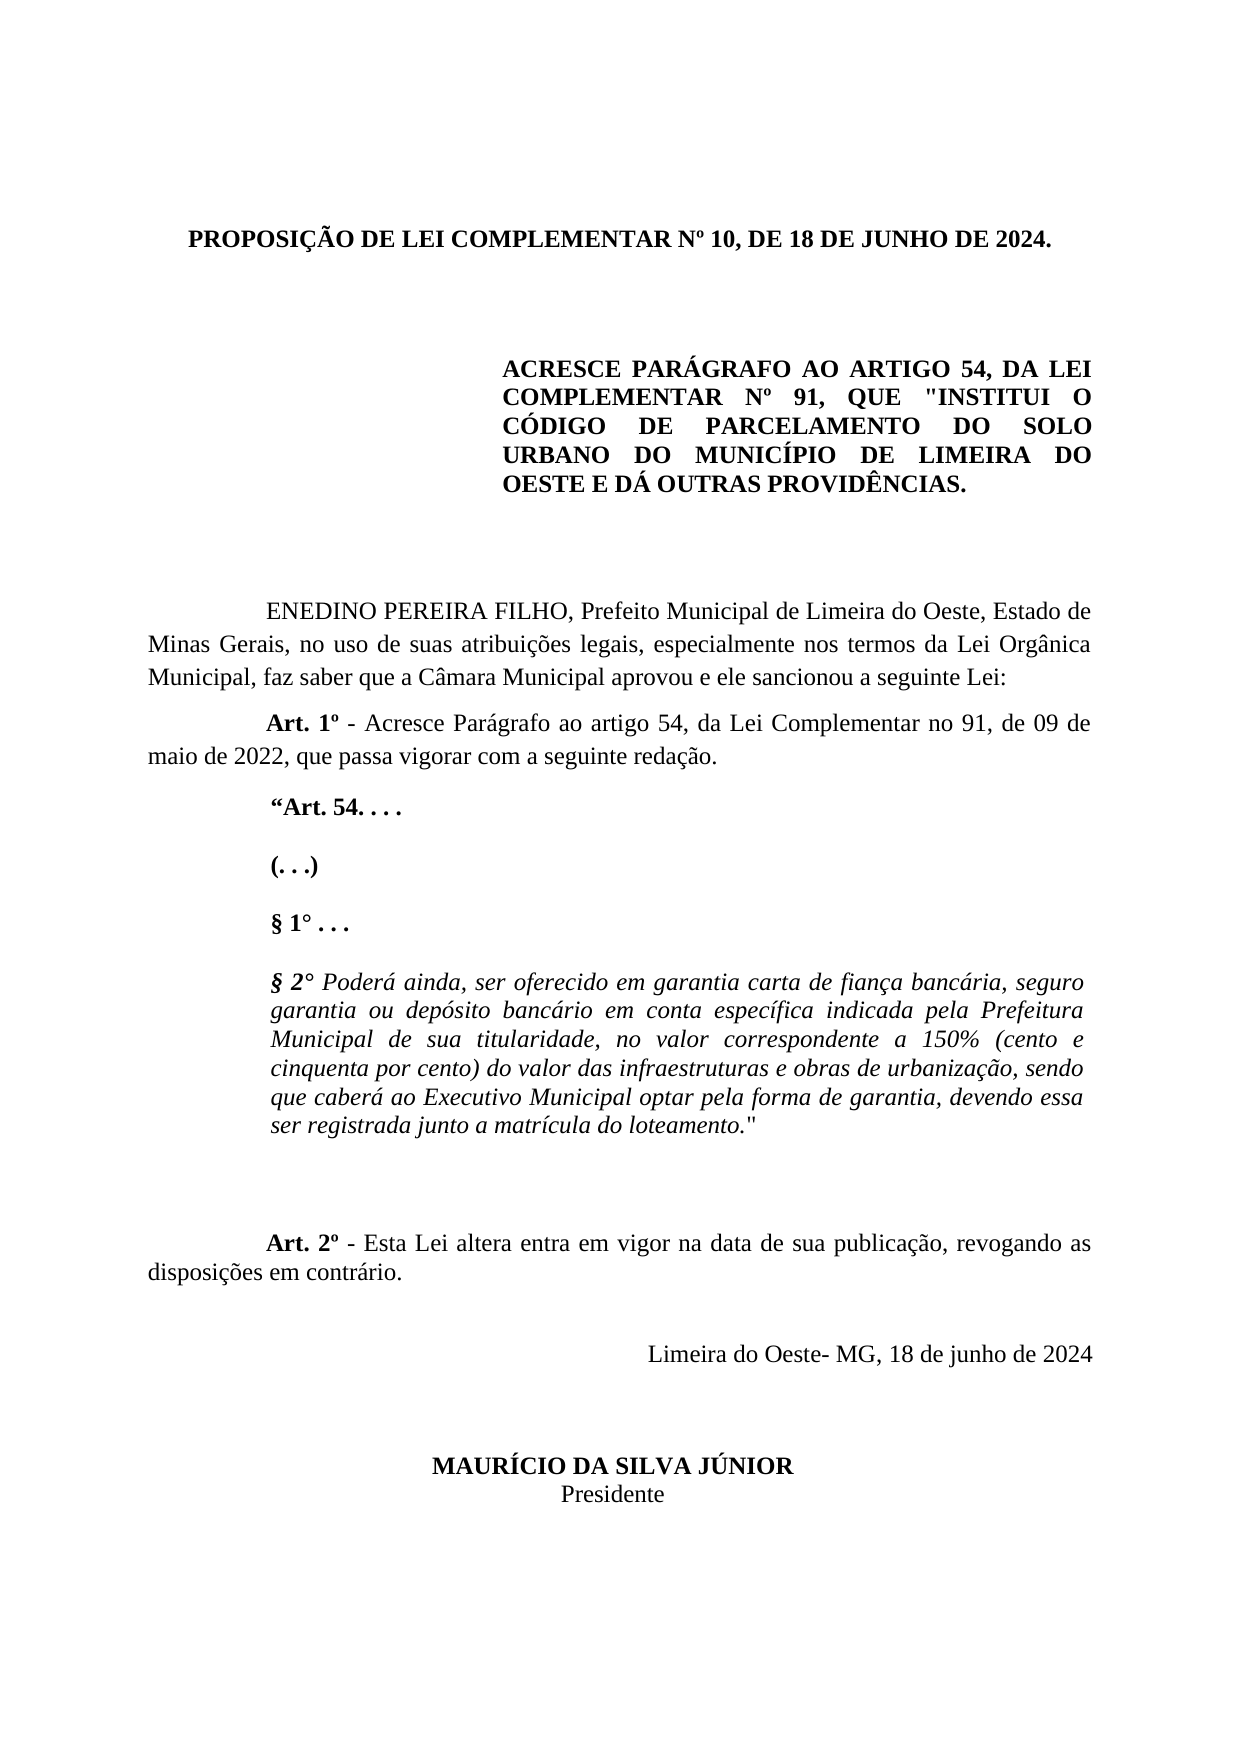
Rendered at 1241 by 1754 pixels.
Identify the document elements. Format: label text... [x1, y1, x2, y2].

text ACRESCE PARÁGRAFO AO ARTIGO 54, DA LEI COMPLEMENTAR Nº 91, QUE "INSTITUI O CÓDIGO DE PARCELAMENTO DO SOLO URBANO DO MUNICÍPIO DE LIMEIRA DO OESTE E DÁ OUTRAS PROVIDÊNCIAS. [502, 354, 1093, 497]
text ENEDINO PEREIRA FILHO, Prefeito Municipal de Limeira do Oeste, Estado de Minas Gerais, no uso de suas atribuições legais, especialmente nos termos da Lei Orgânica Municipal, faz saber que a Câmara Municipal aprovou e ele sancionou a seguinte Lei: [148, 596, 1093, 691]
table_header “Art. 54. . . . (. . .) § 1° . . . § 2° Poderá ainda, ser oferecido em garantia carta de fiança bancária, seguro garantia ou depósito bancário em conta específica indicada pela Prefeitura Municipal de sua titularidade, no valor correspondente a 150% (cento e cinquenta por cento) do valor das infraestruturas e obras de urbanização, sendo que caberá ao Executivo Municipal optar pela forma de garantia, devendo essa ser registrada junto a matrícula do loteamento." [265, 786, 1093, 1174]
text PROPOSIÇÃO DE LEI COMPLEMENTAR Nº 10, DE 18 DE JUNHO DE 2024. [148, 224, 1093, 253]
text Limeira do Oeste- MG, 18 de junho de 2024 [148, 1339, 1093, 1368]
text Art. 1º - Acresce Parágrafo ao artigo 54, da Lei Complementar no 91, de 09 de maio de 2022, que passa vigorar com a seguinte redação. [148, 708, 1093, 769]
text Presidente [133, 1479, 1093, 1508]
text MAURÍCIO DA SILVA JÚNIOR [133, 1451, 1093, 1479]
table_header [148, 786, 265, 1174]
text Art. 2º - Esta Lei altera entra em vigor na data de sua publicação, revogando as disposições em contrário. [148, 1228, 1093, 1286]
